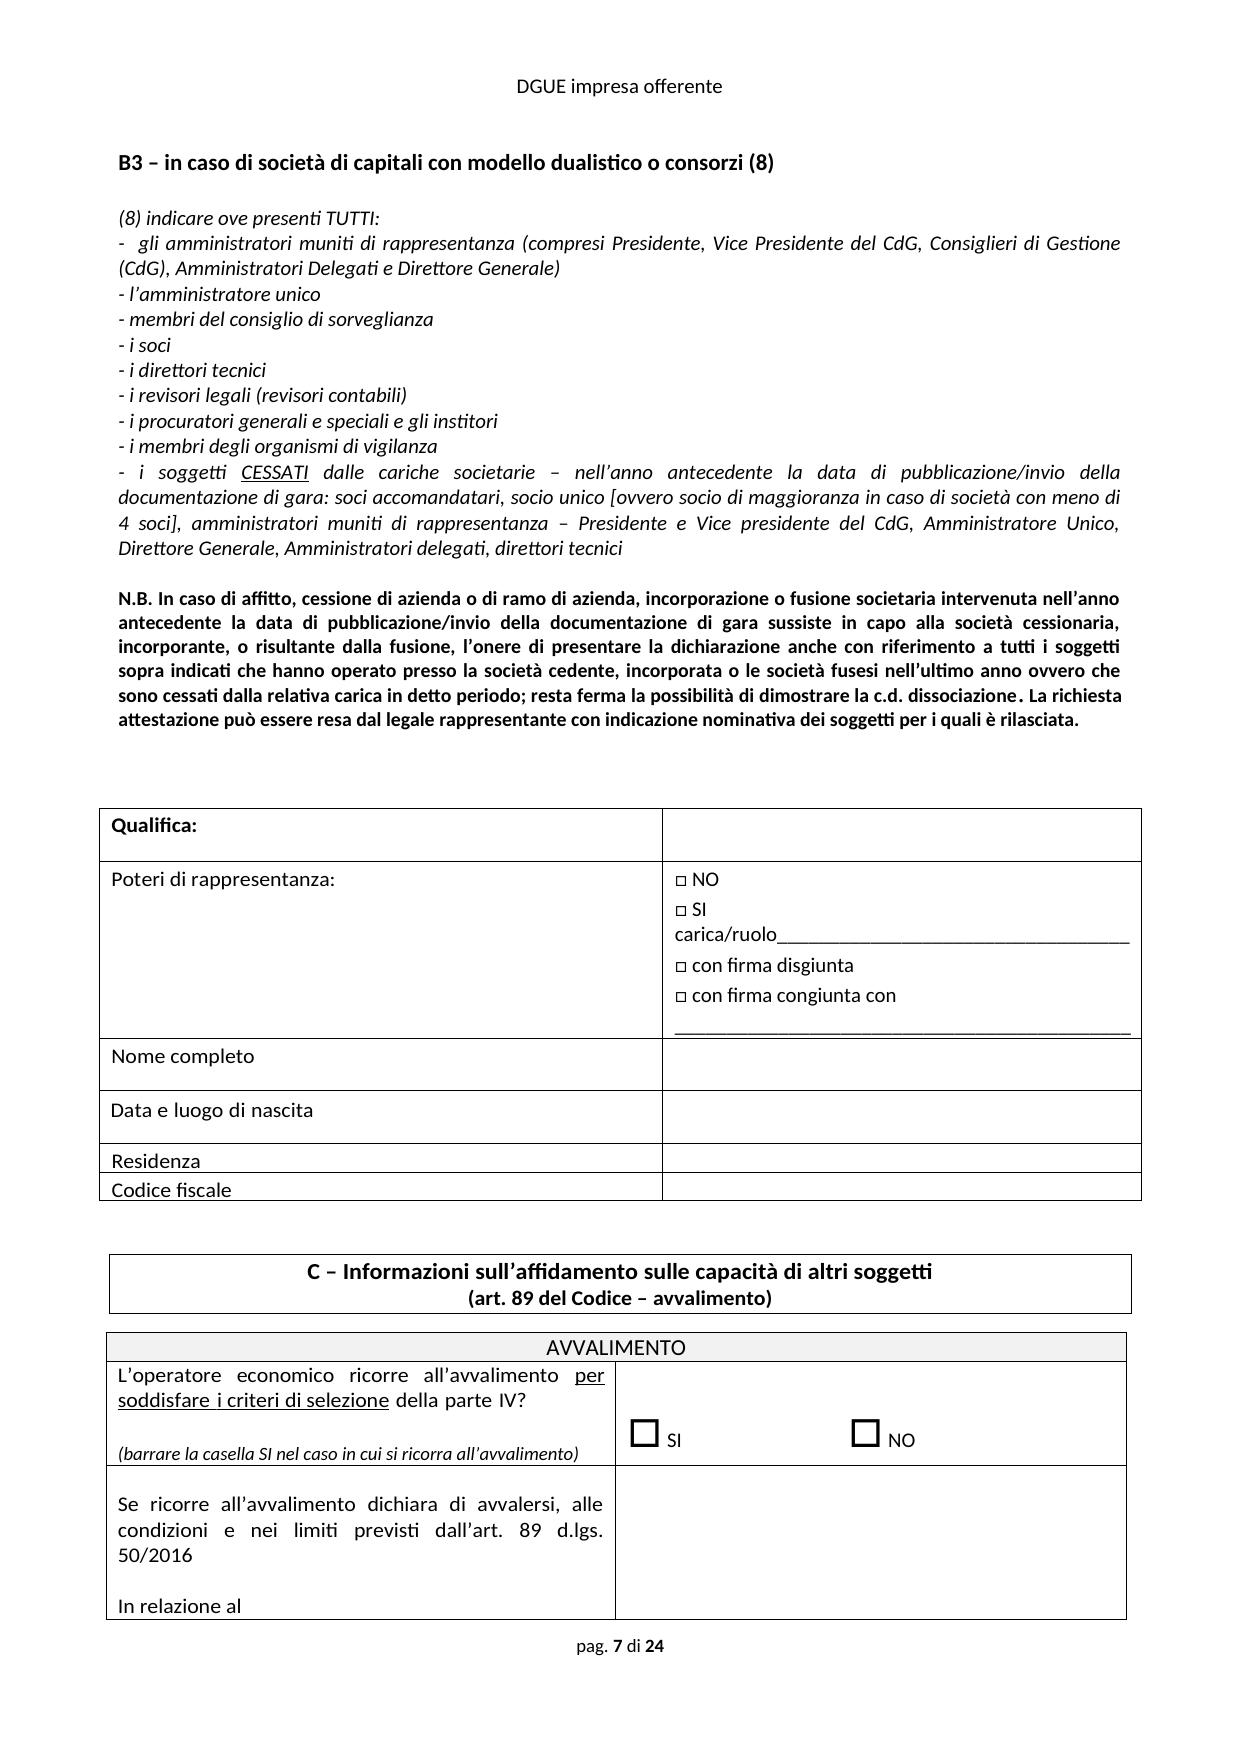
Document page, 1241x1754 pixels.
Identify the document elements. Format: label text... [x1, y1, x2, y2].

table_cell Se ricorre all’avvalimento dichiara di avvalersi, alle condizioni e nei limiti previsti dall’art. 89 d.lgs. 50/2016 In relazione al [107, 1466, 615, 1618]
table_header [663, 809, 1141, 861]
table_cell Data e luogo di nascita [100, 1091, 662, 1142]
table_cell [663, 1039, 1141, 1090]
table_cell □ NO □ SI carica/ruolo__________________________________ □ con firma disgiunta □ con firma congiunta con _________________________________________________ [663, 862, 1141, 1037]
text - i direttori tecnici [118, 357, 1122, 383]
text - l’amministratore unico [118, 281, 1122, 306]
table_header AVVALIMENTO [107, 1333, 1126, 1361]
table_header Qualifica: [100, 809, 662, 861]
text (8) indicare ove presenti TUTTI: [118, 205, 1122, 230]
table_cell [663, 1091, 1141, 1142]
text - i soggetti CESSATI dalle cariche societarie – nell’anno antecedente la data di pubblicazione/invio della documentazione di gara: soci accomandatari, socio unico [ovvero socio di maggioranza in caso di società con meno di 4 soci], amministratori muniti di rappresentanza – Presidente e Vice presidente del CdG, Amministratore Unico, Direttore Generale, Amministratori delegati, direttori tecnici [118, 459, 1122, 561]
table_cell Nome completo [100, 1039, 662, 1090]
table_cell Poteri di rappresentanza: [100, 862, 662, 1037]
text - membri del consiglio di sorveglianza [118, 306, 1122, 332]
text N.B. In caso di affitto, cessione di azienda o di ramo di azienda, incorporazione o fusione societaria intervenuta nell’anno antecedente la data di pubblicazione/invio della documentazione di gara sussiste in capo alla società cessionaria, incorporante, o risultante dalla fusione, l’onere di presentare la dichiarazione anche con riferimento a tutti i soggetti sopra indicati che hanno operato presso la società cedente, incorporata o le società fusesi nell’ultimo anno ovvero che sono cessati dalla relativa carica in detto periodo; resta ferma la possibilità di dimostrare la c.d. dissociazione. La richiesta attestazione può essere resa dal legale rappresentante con indicazione nominativa dei soggetti per i quali è rilasciata. [118, 586, 1122, 731]
text - i procuratori generali e speciali e gli institori [118, 408, 1122, 433]
text - i revisori legali (revisori contabili) [118, 383, 1122, 408]
text (art. 89 del Codice – avvalimento) [110, 1282, 1131, 1313]
table_cell [663, 1144, 1141, 1171]
table_cell □ SI □ NO [616, 1362, 1126, 1465]
text - gli amministratori muniti di rappresentanza (compresi Presidente, Vice Presidente del CdG, Consiglieri di Gestione (CdG), Amministratori Delegati e Direttore Generale) [118, 230, 1122, 281]
table_cell Codice fiscale [100, 1173, 662, 1200]
text - i soci [118, 332, 1122, 357]
table_cell Residenza [100, 1144, 662, 1171]
text B3 – in caso di società di capitali con modello dualistico o consorzi (8) [118, 148, 1122, 176]
table_cell [663, 1173, 1141, 1200]
table_cell L’operatore economico ricorre all’avvalimento per soddisfare i criteri di selezione della parte IV? (barrare la casella SI nel caso in cui si ricorra all’avvalimento) [107, 1362, 615, 1465]
text C – Informazioni sull’affidamento sulle capacità di altri soggetti [110, 1255, 1131, 1282]
table_cell [616, 1466, 1126, 1618]
text - i membri degli organismi di vigilanza [118, 433, 1122, 459]
